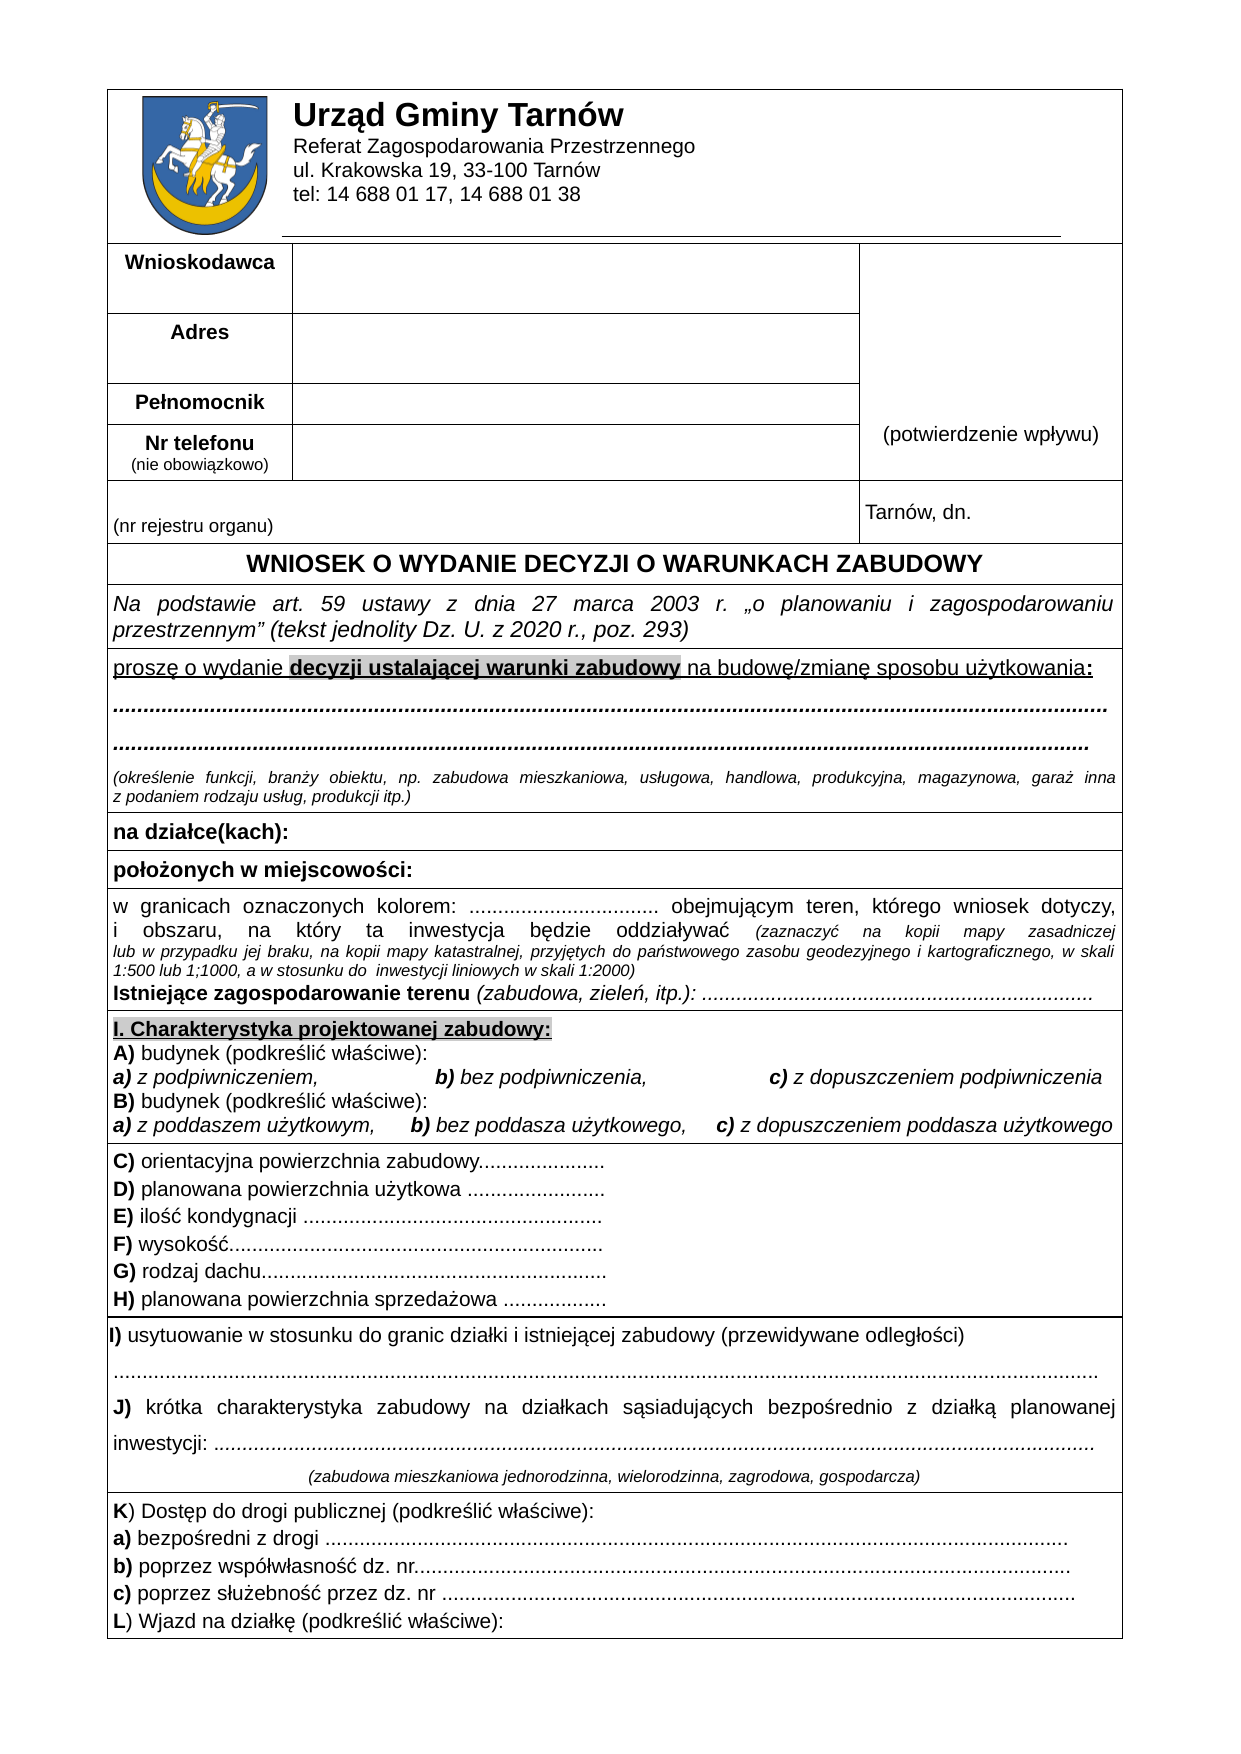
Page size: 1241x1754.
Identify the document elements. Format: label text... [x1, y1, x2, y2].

table_cell [293, 314, 859, 383]
table_cell Wnioskodawca [108, 244, 292, 313]
table_cell Na podstawie art. 59 ustawy z dnia 27 marca 2003 r. „o planowaniu i zagospodarowaniu przestrzennym” (tekst jednolity Dz. U. z 2020 r., poz. 293) [108, 585, 1122, 648]
table_cell Nr telefonu (nie obowiązkowo) [108, 425, 292, 479]
table_header Urząd Gminy Tarnów [282, 95, 1061, 134]
table_cell [293, 384, 859, 424]
table_header [269, 95, 282, 236]
table_cell Adres [108, 314, 292, 383]
table_cell Tarnów, dn. [860, 481, 1122, 542]
table_cell I) usytuowanie w stosunku do granic działki i istniejącej zabudowy (przewidywane odległości) ........................................................................................................................................................................... J) krótka charakterystyka zabudowy na działkach sąsiadujących bezpośrednio z działką planowanej inwestycji: ......................................................................................................................................................... (zabudowa mieszkaniowa jednorodzinna, wielorodzinna, zagrodowa, gospodarcza) [108, 1318, 1122, 1492]
table_cell w granicach oznaczonych kolorem: ................................. obejmującym teren, którego wniosek dotyczy, i obszaru, na który ta inwestycja będzie oddziaływać (zaznaczyć na kopii mapy zasadniczej lub w przypadku jej braku, na kopii mapy katastralnej, przyjętych do państwowego zasobu geodezyjnego i kartograficznego, w skali 1:500 lub 1;1000, a w stosunku do inwestycji liniowych w skali 1:2000) Istniejące zagospodarowanie terenu (zabudowa, zieleń, itp.): .................................................................... [108, 889, 1122, 1010]
picture [142, 96, 268, 235]
table_cell (nr rejestru organu) [108, 481, 859, 542]
table_cell WNIOSEK O WYDANIE DECYZJI O WARUNKACH ZABUDOWY [108, 544, 1122, 584]
table_cell [293, 425, 859, 479]
table_cell na działce(kach): [108, 813, 1122, 850]
table_cell proszę o wydanie decyzji ustalającej warunki zabudowy na budowę/zmianę sposobu użytkowania: ..................................................................................................................................................................................................................................................................................................................................... (określenie funkcji, branży obiektu, np. zabudowa mieszkaniowa, usługowa, handlowa, produkcyjna, magazynowa, garaż inna z podaniem rodzaju usług, produkcji itp.) [108, 649, 1122, 812]
table_cell Referat Zagospodarowania Przestrzennego ul. Krakowska 19, 33-100 Tarnów tel: 14 688 01 17, 14 688 01 38 [282, 134, 1061, 236]
table_header [108, 90, 1122, 243]
table_header [108, 95, 141, 236]
table_cell I. Charakterystyka projektowanej zabudowy: A) budynek (podkreślić właściwe): a) z podpiwniczeniem, b) bez podpiwniczenia, c) z dopuszczeniem podpiwniczenia B) budynek (podkreślić właściwe): a) z poddaszem użytkowym, b) bez poddasza użytkowego, c) z dopuszczeniem poddasza użytkowego [108, 1011, 1122, 1142]
table_cell położonych w miejscowości: [108, 851, 1122, 887]
table_cell [293, 244, 859, 313]
table_cell Pełnomocnik [108, 384, 292, 424]
table_cell K) Dostęp do drogi publicznej (podkreślić właściwe): a) bezpośredni z drogi ................................................................................................................................. b) poprzez współwłasność dz. nr.................................................................................................................. c) poprzez służebność przez dz. nr .............................................................................................................. L) Wjazd na działkę (podkreślić właściwe): [108, 1493, 1122, 1638]
table_cell C) orientacyjna powierzchnia zabudowy...................... D) planowana powierzchnia użytkowa ........................ E) ilość kondygnacji .................................................... F) wysokość................................................................. G) rodzaj dachu............................................................ H) planowana powierzchnia sprzedażowa .................. [108, 1144, 1122, 1316]
table_cell (potwierdzenie wpływu) [860, 244, 1122, 479]
